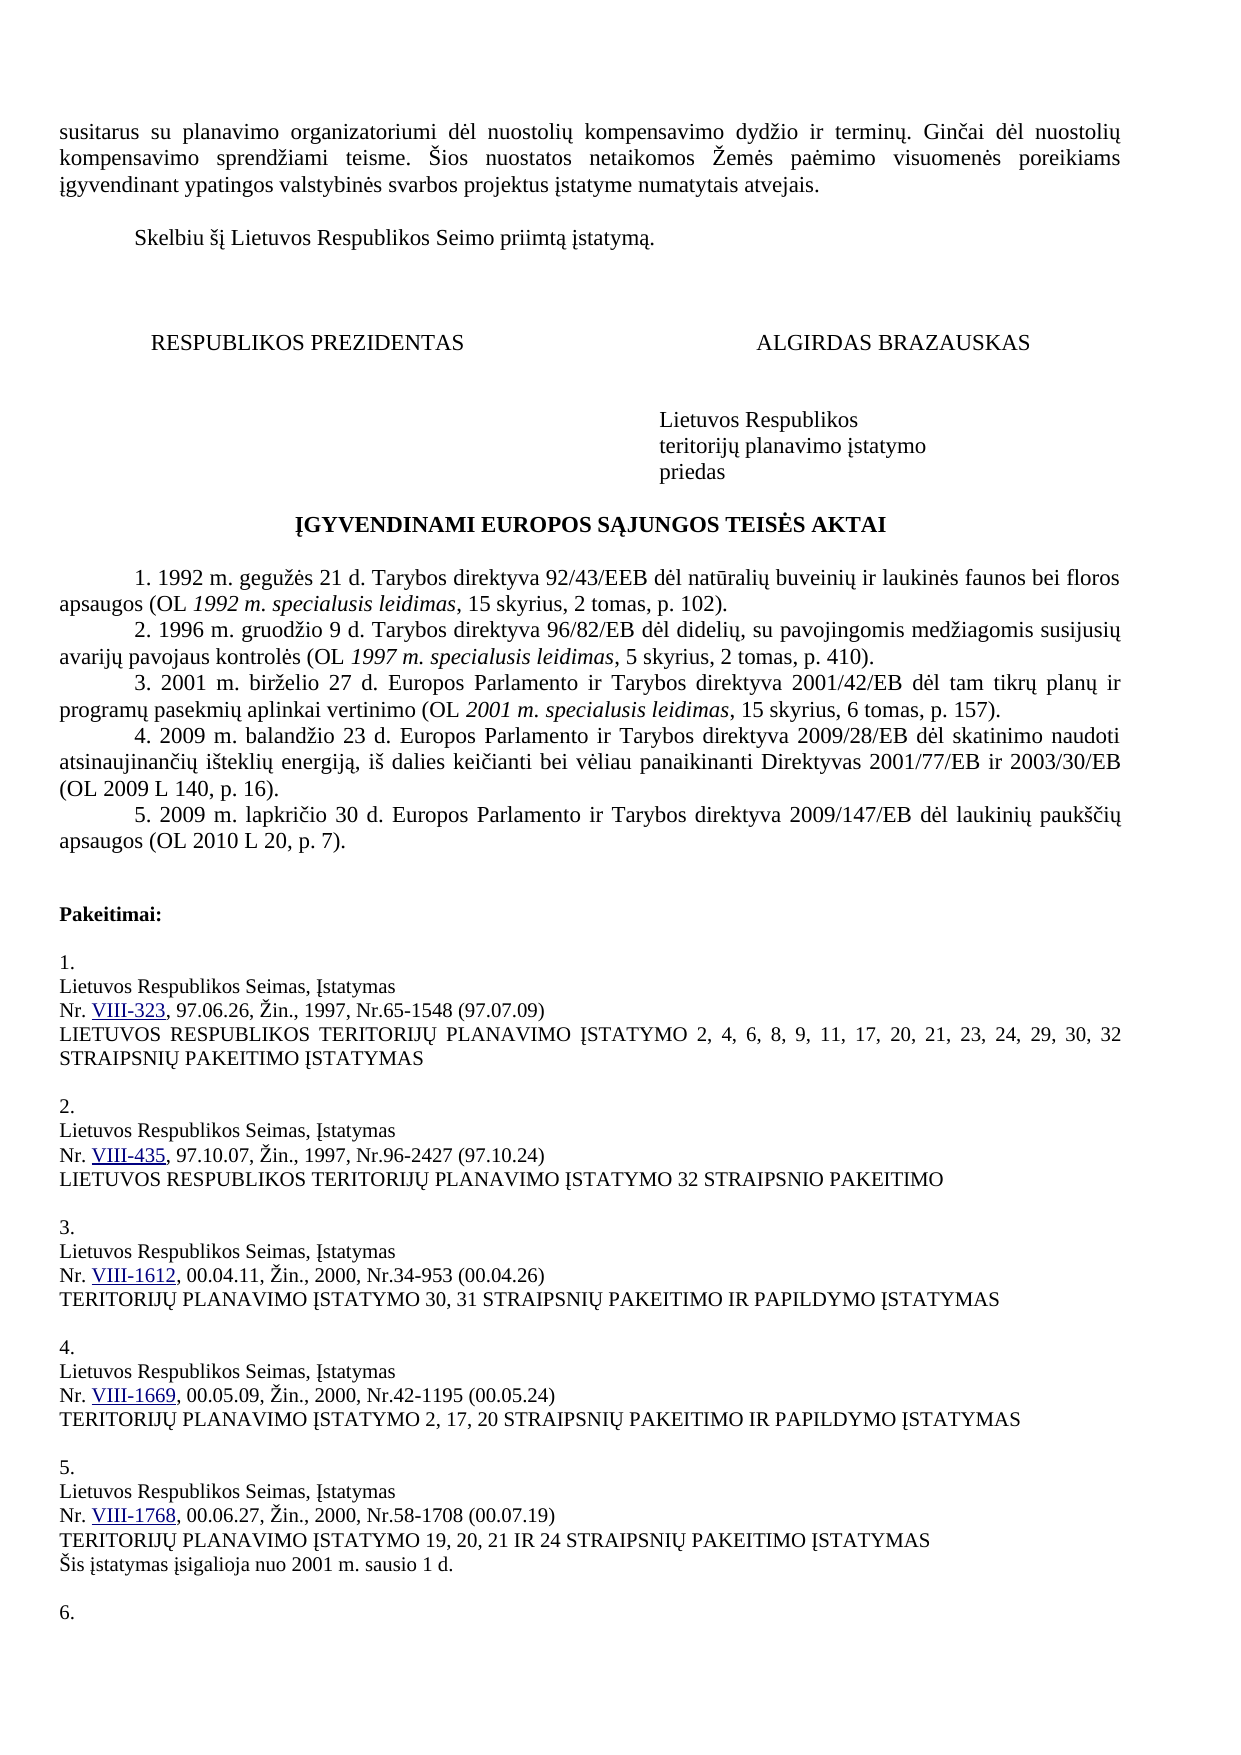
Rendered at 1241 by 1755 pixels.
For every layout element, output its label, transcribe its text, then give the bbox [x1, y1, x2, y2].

text 2. [59, 1094, 1122, 1118]
text 5. [59, 1455, 1122, 1479]
text LIETUVOS RESPUBLIKOS TERITORIJŲ PLANAVIMO ĮSTATYMO 32 STRAIPSNIO PAKEITIMO [59, 1167, 1122, 1191]
text Nr. VIII-1669, 00.05.09, Žin., 2000, Nr.42-1195 (00.05.24) [59, 1383, 1122, 1407]
text LIETUVOS RESPUBLIKOS TERITORIJŲ PLANAVIMO ĮSTATYMO 2, 4, 6, 8, 9, 11, 17, 20, 21, 23, 24, 29, 30, 32 STRAIPSNIŲ PAKEITIMO ĮSTATYMAS [59, 1022, 1122, 1070]
text Lietuvos Respublikos Seimas, Įstatymas [59, 1479, 1122, 1503]
text ĮGYVENDINAMI EUROPOS SĄJUNGOS TEISĖS AKTAI [59, 511, 1122, 537]
text Nr. VIII-435, 97.10.07, Žin., 1997, Nr.96-2427 (97.10.24) [59, 1142, 1122, 1167]
text Lietuvos Respublikos Seimas, Įstatymas [59, 974, 1122, 998]
text Lietuvos Respublikos [59, 406, 1122, 432]
text susitarus su planavimo organizatoriumi dėl nuostolių kompensavimo dydžio ir terminų. Ginčai dėl nuostolių kompensavimo sprendžiami teisme. Šios nuostatos netaikomos Žemės paėmimo visuomenės poreikiams įgyvendinant ypatingos valstybinės svarbos projektus įstatyme numatytais atvejais. [59, 118, 1122, 197]
text Lietuvos Respublikos Seimas, Įstatymas [59, 1359, 1122, 1383]
text TERITORIJŲ PLANAVIMO ĮSTATYMO 2, 17, 20 STRAIPSNIŲ PAKEITIMO IR PAPILDYMO ĮSTATYMAS [59, 1407, 1122, 1431]
text Nr. VIII-323, 97.06.26, Žin., 1997, Nr.65-1548 (97.07.09) [59, 998, 1122, 1022]
text RESPUBLIKOS PREZIDENTAS ALGIRDAS BRAZAUSKAS [59, 329, 1122, 382]
text Lietuvos Respublikos Seimas, Įstatymas [59, 1118, 1122, 1142]
text 3. 2001 m. birželio 27 d. Europos Parlamento ir Tarybos direktyva 2001/42/EB dėl tam tikrų planų ir programų pasekmių aplinkai vertinimo (OL 2001 m. specialusis leidimas, 15 skyrius, 6 tomas, p. 157). [59, 669, 1122, 722]
text Lietuvos Respublikos Seimas, Įstatymas [59, 1239, 1122, 1263]
text 5. 2009 m. lapkričio 30 d. Europos Parlamento ir Tarybos direktyva 2009/147/EB dėl laukinių paukščių apsaugos (OL 2010 L 20, p. 7). [59, 801, 1122, 854]
text TERITORIJŲ PLANAVIMO ĮSTATYMO 19, 20, 21 IR 24 STRAIPSNIŲ PAKEITIMO ĮSTATYMAS [59, 1527, 1122, 1552]
text 6. [59, 1600, 1122, 1624]
text 3. [59, 1215, 1122, 1239]
text Nr. VIII-1612, 00.04.11, Žin., 2000, Nr.34-953 (00.04.26) [59, 1263, 1122, 1287]
text Skelbiu šį Lietuvos Respublikos Seimo priimtą įstatymą. [59, 223, 1122, 250]
text 1. [59, 950, 1122, 974]
text 4. [59, 1335, 1122, 1359]
text Šis įstatymas įsigalioja nuo 2001 m. sausio 1 d. [59, 1552, 1122, 1576]
text priedas [59, 458, 1122, 485]
text 4. 2009 m. balandžio 23 d. Europos Parlamento ir Tarybos direktyva 2009/28/EB dėl skatinimo naudoti atsinaujinančių išteklių energiją, iš dalies keičianti bei vėliau panaikinanti Direktyvas 2001/77/EB ir 2003/30/EB (OL 2009 L 140, p. 16). [59, 722, 1122, 801]
text 1. 1992 m. gegužės 21 d. Tarybos direktyva 92/43/EEB dėl natūralių buveinių ir laukinės faunos bei floros apsaugos (OL 1992 m. specialusis leidimas, 15 skyrius, 2 tomas, p. 102). [59, 564, 1122, 617]
text Pakeitimai: [59, 902, 1122, 926]
text 2. 1996 m. gruodžio 9 d. Tarybos direktyva 96/82/EB dėl didelių, su pavojingomis medžiagomis susijusių avarijų pavojaus kontrolės (OL 1997 m. specialusis leidimas, 5 skyrius, 2 tomas, p. 410). [59, 617, 1122, 669]
text TERITORIJŲ PLANAVIMO ĮSTATYMO 30, 31 STRAIPSNIŲ PAKEITIMO IR PAPILDYMO ĮSTATYMAS [59, 1287, 1122, 1311]
text teritorijų planavimo įstatymo [59, 432, 1122, 458]
text Nr. VIII-1768, 00.06.27, Žin., 2000, Nr.58-1708 (00.07.19) [59, 1503, 1122, 1527]
